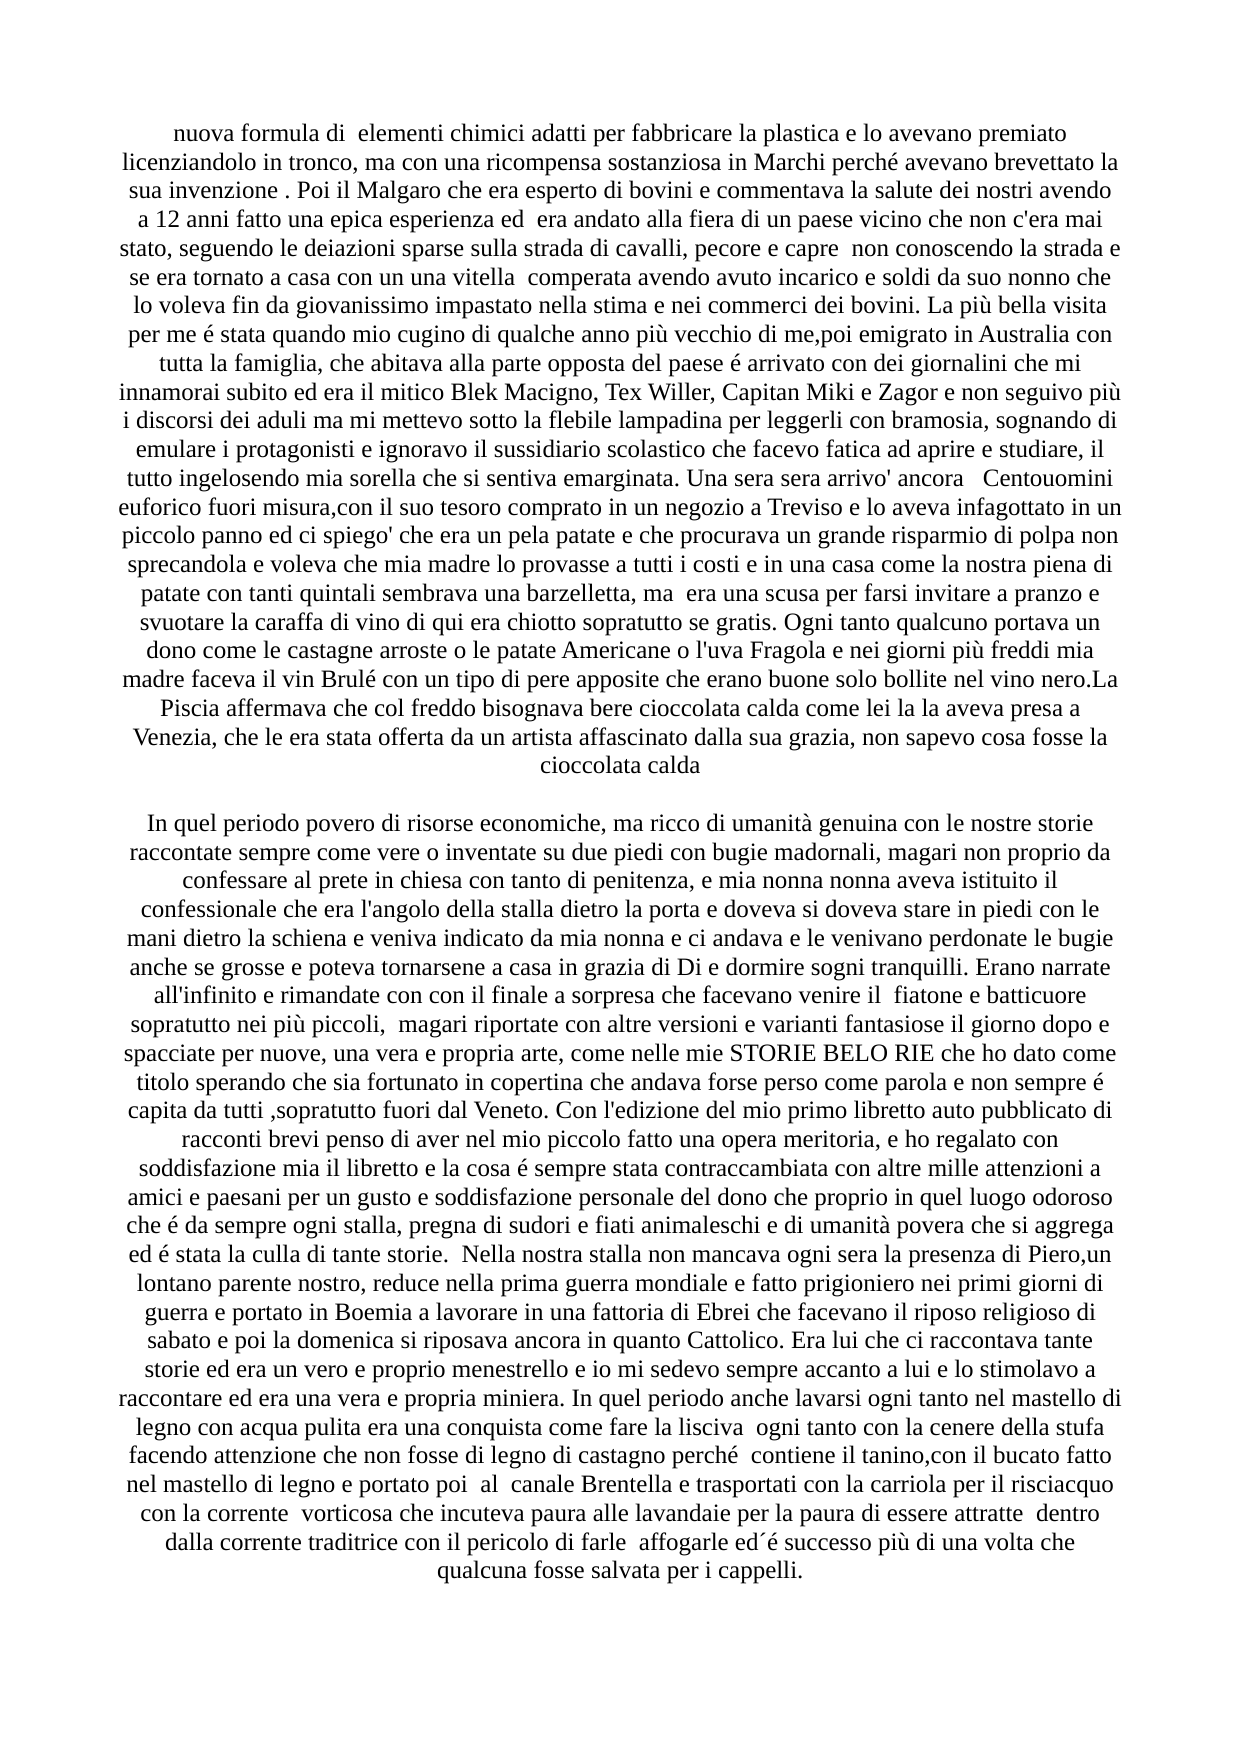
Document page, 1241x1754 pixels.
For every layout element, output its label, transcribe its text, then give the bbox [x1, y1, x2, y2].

text nuova formula di elementi chimici adatti per fabbricare la plastica e lo avevano premiato licenziandolo in tronco, ma con una ricompensa sostanziosa in Marchi perché avevano brevettato la sua invenzione . Poi il Malgaro che era esperto di bovini e commentava la salute dei nostri avendo a 12 anni fatto una epica esperienza ed era andato alla fiera di un paese vicino che non c'era mai stato, seguendo le deiazioni sparse sulla strada di cavalli, pecore e capre non conoscendo la strada e se era tornato a casa con un una vitella comperata avendo avuto incarico e soldi da suo nonno che lo voleva fin da giovanissimo impastato nella stima e nei commerci dei bovini. La più bella visita per me é stata quando mio cugino di qualche anno più vecchio di me,poi emigrato in Australia con tutta la famiglia, che abitava alla parte opposta del paese é arrivato con dei giornalini che mi innamorai subito ed era il mitico Blek Macigno, Tex Willer, Capitan Miki e Zagor e non seguivo più i discorsi dei aduli ma mi mettevo sotto la flebile lampadina per leggerli con bramosia, sognando di emulare i protagonisti e ignoravo il sussidiario scolastico che facevo fatica ad aprire e studiare, il tutto ingelosendo mia sorella che si sentiva emarginata. Una sera sera arrivo' ancora Centouomini euforico fuori misura,con il suo tesoro comprato in un negozio a Treviso e lo aveva infagottato in un piccolo panno ed ci spiego' che era un pela patate e che procurava un grande risparmio di polpa non sprecandola e voleva che mia madre lo provasse a tutti i costi e in una casa come la nostra piena di patate con tanti quintali sembrava una barzelletta, ma era una scusa per farsi invitare a pranzo e svuotare la caraffa di vino di qui era chiotto sopratutto se gratis. Ogni tanto qualcuno portava un dono come le castagne arroste o le patate Americane o l'uva Fragola e nei giorni più freddi mia madre faceva il vin Brulé con un tipo di pere apposite che erano buone solo bollite nel vino nero.La Piscia affermava che col freddo bisognava bere cioccolata calda come lei la la aveva presa a Venezia, che le era stata offerta da un artista affascinato dalla sua grazia, non sapevo cosa fosse la cioccolata calda [118, 118, 1122, 779]
text In quel periodo povero di risorse economiche, ma ricco di umanità genuina con le nostre storie raccontate sempre come vere o inventate su due piedi con bugie madornali, magari non proprio da confessare al prete in chiesa con tanto di penitenza, e mia nonna nonna aveva istituito il confessionale che era l'angolo della stalla dietro la porta e doveva si doveva stare in piedi con le mani dietro la schiena e veniva indicato da mia nonna e ci andava e le venivano perdonate le bugie anche se grosse e poteva tornarsene a casa in grazia di Di e dormire sogni tranquilli. Erano narrate all'infinito e rimandate con con il finale a sorpresa che facevano venire il fiatone e batticuore sopratutto nei più piccoli, magari riportate con altre versioni e varianti fantasiose il giorno dopo e spacciate per nuove, una vera e propria arte, come nelle mie STORIE BELO RIE che ho dato come titolo sperando che sia fortunato in copertina che andava forse perso come parola e non sempre é capita da tutti ,sopratutto fuori dal Veneto. Con l'edizione del mio primo libretto auto pubblicato di racconti brevi penso di aver nel mio piccolo fatto una opera meritoria, e ho regalato con soddisfazione mia il libretto e la cosa é sempre stata contraccambiata con altre mille attenzioni a amici e paesani per un gusto e soddisfazione personale del dono che proprio in quel luogo odoroso che é da sempre ogni stalla, pregna di sudori e fiati animaleschi e di umanità povera che si aggrega ed é stata la culla di tante storie. Nella nostra stalla non mancava ogni sera la presenza di Piero,un lontano parente nostro, reduce nella prima guerra mondiale e fatto prigioniero nei primi giorni di guerra e portato in Boemia a lavorare in una fattoria di Ebrei che facevano il riposo religioso di sabato e poi la domenica si riposava ancora in quanto Cattolico. Era lui che ci raccontava tante storie ed era un vero e proprio menestrello e io mi sedevo sempre accanto a lui e lo stimolavo a raccontare ed era una vera e propria miniera. In quel periodo anche lavarsi ogni tanto nel mastello di legno con acqua pulita era una conquista come fare la lisciva ogni tanto con la cenere della stufa facendo attenzione che non fosse di legno di castagno perché contiene il tanino,con il bucato fatto nel mastello di legno e portato poi al canale Brentella e trasportati con la carriola per il risciacquo con la corrente vorticosa che incuteva paura alle lavandaie per la paura di essere attratte dentro dalla corrente traditrice con il pericolo di farle affogarle ed´é successo più di una volta che qualcuna fosse salvata per i cappelli. [118, 808, 1122, 1584]
